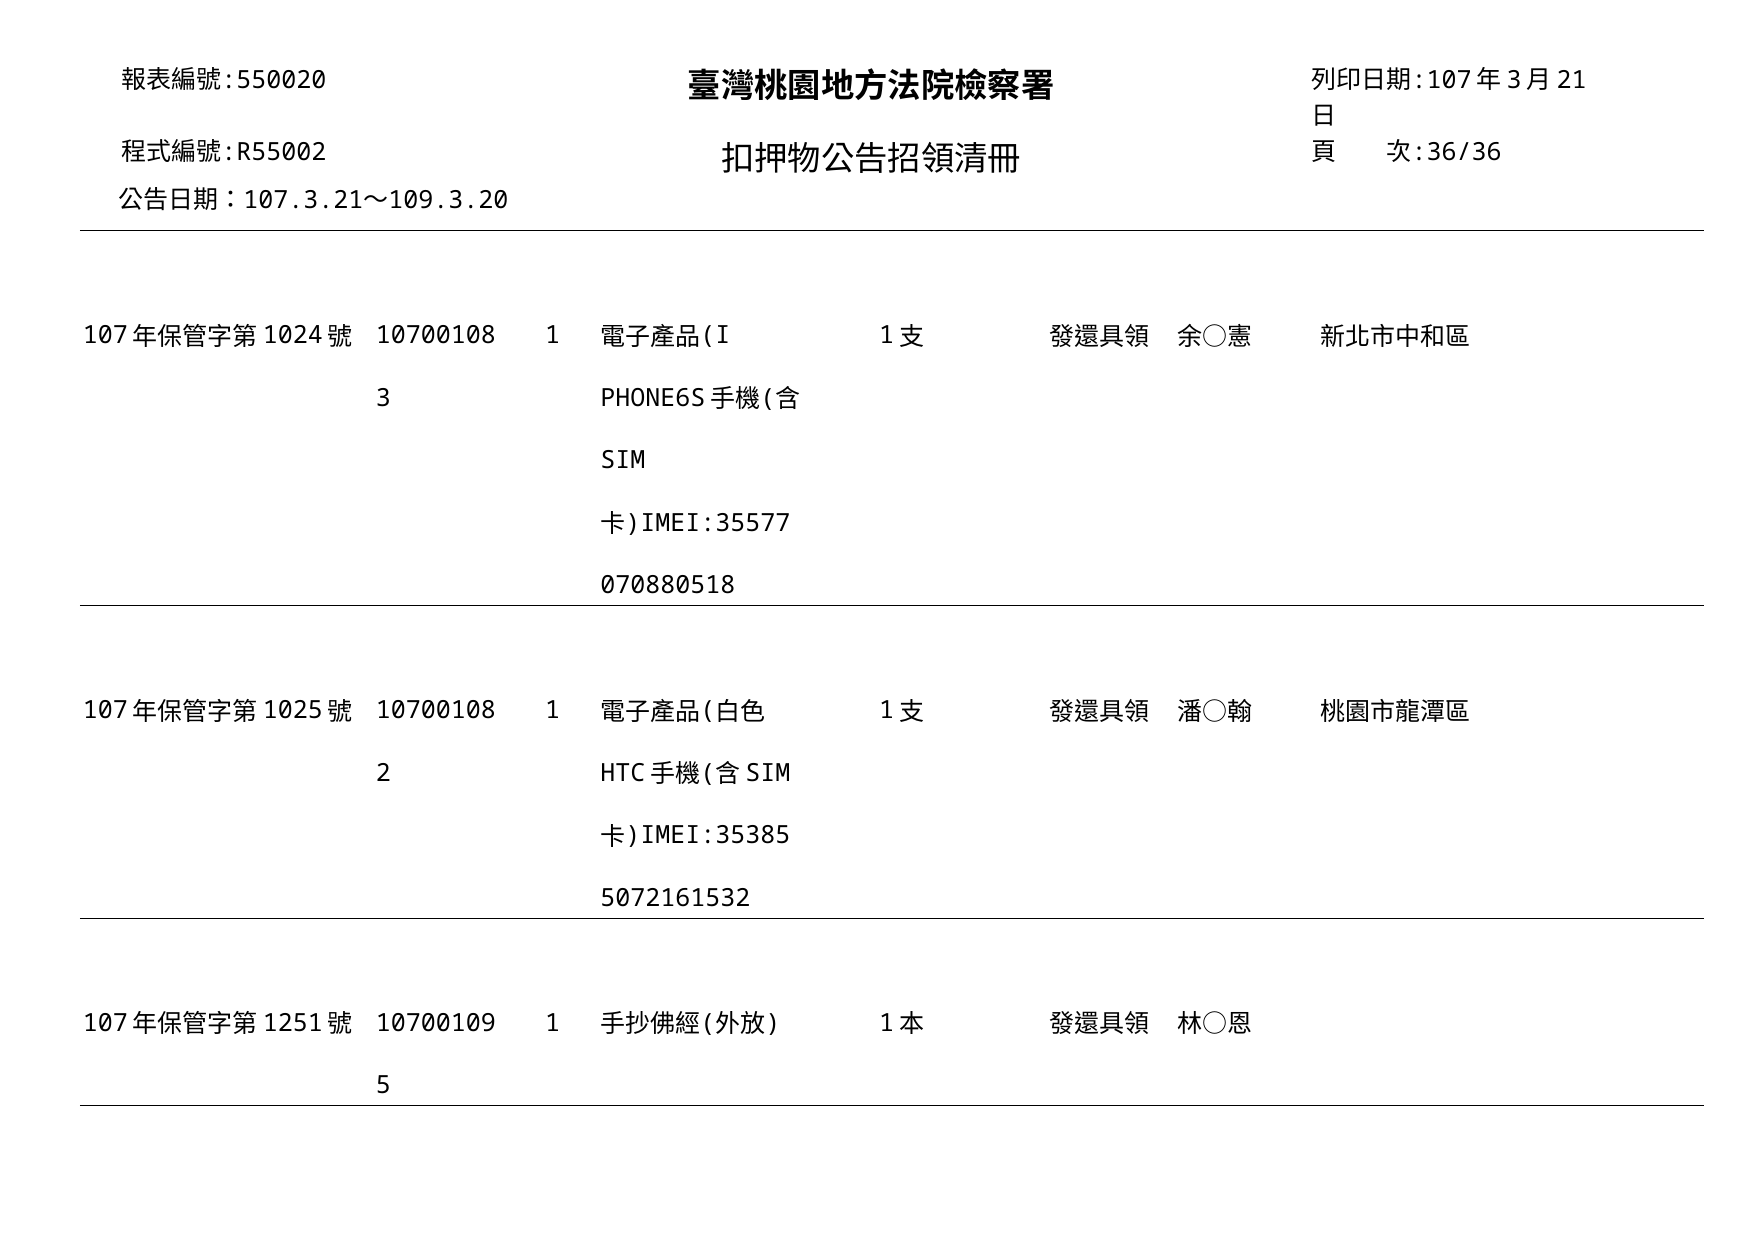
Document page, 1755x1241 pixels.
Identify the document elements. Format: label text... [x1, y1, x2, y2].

table_cell 發還具領 [1046, 606, 1175, 917]
table_cell [1575, 919, 1704, 1105]
table_cell [927, 231, 1046, 605]
table_cell 1支 [808, 606, 927, 917]
table_cell 107001082 [373, 606, 507, 917]
table_cell [927, 919, 1046, 1105]
table_cell 潘○翰 [1175, 606, 1317, 917]
table_cell 發還具領 [1046, 919, 1175, 1105]
table_cell 107年保管字第1025號 [80, 606, 373, 917]
table_cell 1 [507, 919, 597, 1105]
table_cell 1 [507, 231, 597, 605]
table_cell 107年保管字第1024號 [80, 231, 373, 605]
table_cell 1 [507, 606, 597, 917]
table_cell 107年保管字第1251號 [80, 919, 373, 1105]
table_cell 桃園市龍潭區 [1317, 606, 1575, 917]
table_cell 新北市中和區 [1317, 231, 1575, 605]
table_cell [1575, 231, 1704, 605]
table_cell 余○憲 [1175, 231, 1317, 605]
table_cell [927, 606, 1046, 917]
table_cell 1本 [808, 919, 927, 1105]
table_cell 手抄佛經(外放) [597, 919, 807, 1105]
table_cell 電子產品(白色HTC手機(含SIM卡)IMEI:353855072161532 [597, 606, 807, 917]
table_cell 1支 [808, 231, 927, 605]
table_cell 107001095 [373, 919, 507, 1105]
table_cell [1575, 606, 1704, 917]
table_cell 電子產品(I PHONE6S手機(含SIM卡)IMEI:35577070880518 [597, 231, 807, 605]
table_cell 發還具領 [1046, 231, 1175, 605]
table_cell 107001083 [373, 231, 507, 605]
table_cell [1317, 919, 1575, 1105]
table_cell 林○恩 [1175, 919, 1317, 1105]
